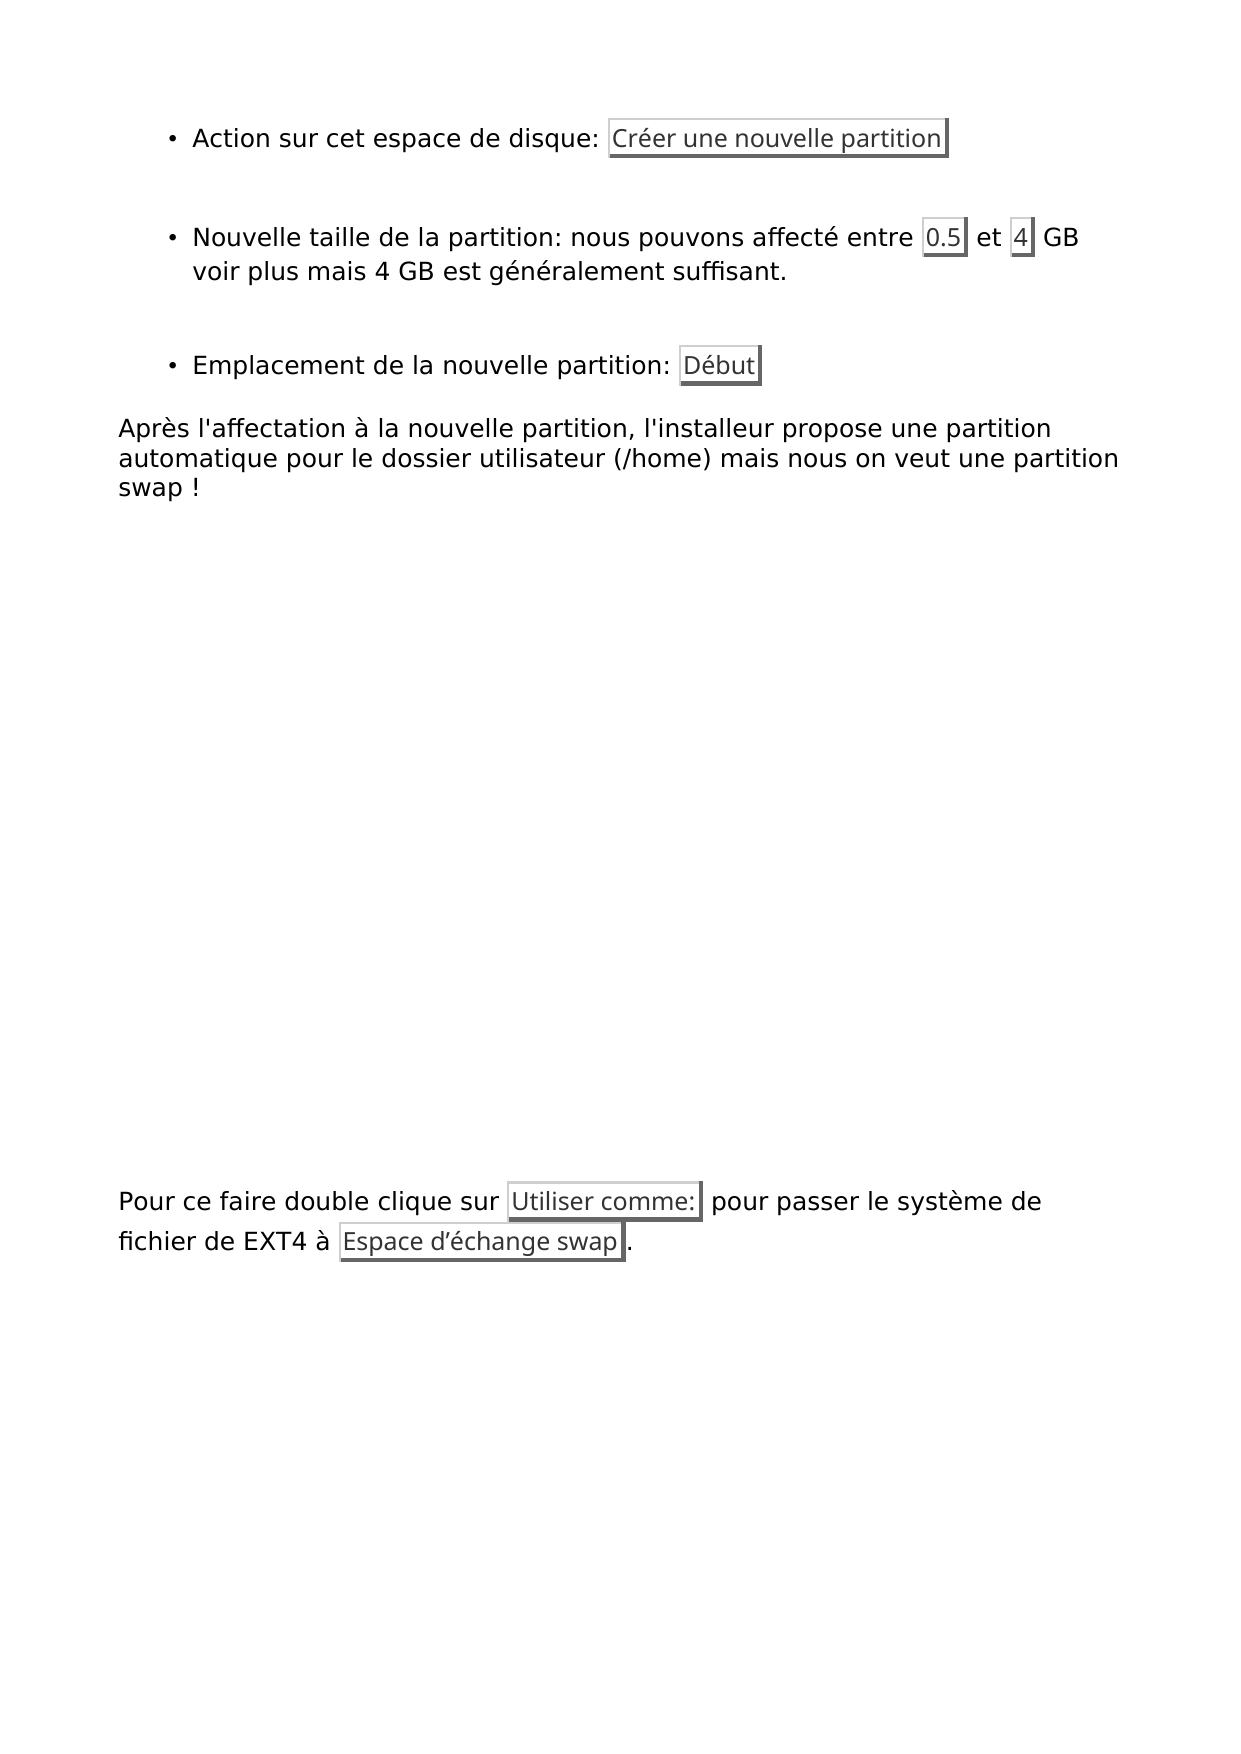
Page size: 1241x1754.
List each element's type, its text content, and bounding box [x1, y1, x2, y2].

text Pour ce faire double clique sur Utiliser comme: pour passer le système de fichier de EXT4 à Espace d’échange swap. [626, 1181, 1122, 1262]
list Nouvelle taille de la partition: nous pouvons affecté entre 0.5 et 4 GB voir plus mais 4 GB est généralement suffisant. [177, 217, 1122, 316]
text Après l'affectation à la nouvelle partition, l'installeur propose une partition automatique pour le dossier utilisateur (/home) mais nous on veut une partition swap ! [118, 415, 1122, 502]
list Emplacement de la nouvelle partition: Début [177, 345, 1122, 415]
list Action sur cet espace de disque: Créer une nouvelle partition [177, 118, 1122, 188]
text Pour ce faire double clique sur Utiliser comme: pour passer le système de fichier de EXT4 à Espace d’échange swap. [118, 1181, 507, 1262]
